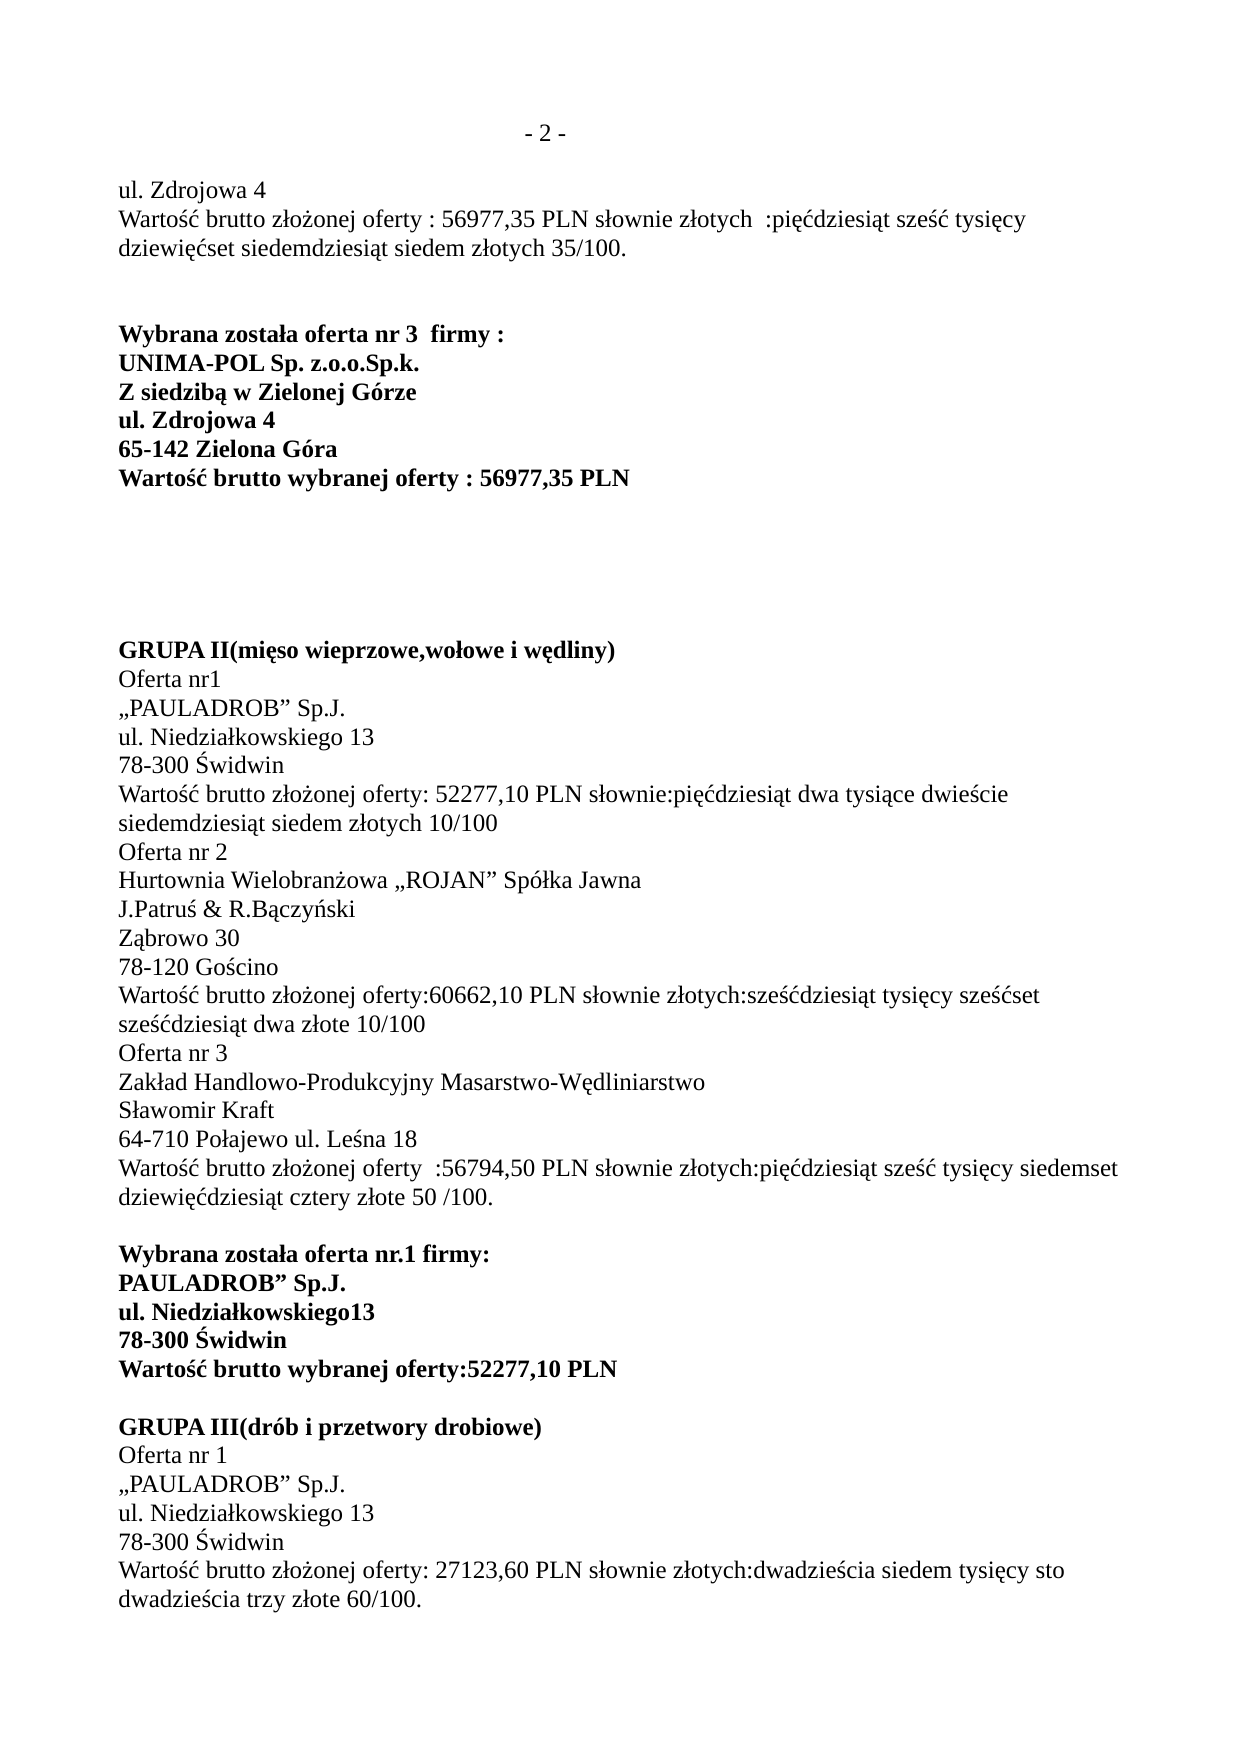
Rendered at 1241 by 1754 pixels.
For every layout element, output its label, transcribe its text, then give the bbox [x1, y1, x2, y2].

text Oferta nr1 [118, 664, 1122, 693]
text ul. Zdrojowa 4 [118, 406, 1122, 434]
text 78-120 Gościno [118, 952, 1122, 981]
text PAULADROB” Sp.J. [118, 1268, 1122, 1297]
text „PAULADROB” Sp.J. [118, 693, 1122, 722]
text Wartość brutto złożonej oferty : 56977,35 PLN słownie złotych :pięćdziesiąt sześć tysięcy dziewięćset siedemdziesiąt siedem złotych 35/100. [118, 204, 1122, 262]
text 78-300 Świdwin [118, 751, 1122, 779]
text Oferta nr 3 [118, 1038, 1122, 1067]
text ul. Niedziałkowskiego13 [118, 1297, 1122, 1326]
text ul. Zdrojowa 4 [118, 176, 1122, 204]
list - 2 - [381, 118, 1122, 147]
text Wartość brutto wybranej oferty : 56977,35 PLN [118, 463, 1122, 492]
text Oferta nr 2 [118, 837, 1122, 866]
text Wybrana została oferta nr 3 firmy : [118, 319, 1122, 348]
text „PAULADROB” Sp.J. [118, 1469, 1122, 1498]
text 78-300 Świdwin [118, 1527, 1122, 1556]
text Z siedzibą w Zielonej Górze [118, 377, 1122, 406]
text Zakład Handlowo-Produkcyjny Masarstwo-Wędliniarstwo [118, 1067, 1122, 1096]
text Wartość brutto złożonej oferty:60662,10 PLN słownie złotych:sześćdziesiąt tysięcy sześćset sześćdziesiąt dwa złote 10/100 [118, 981, 1122, 1038]
text GRUPA III(drób i przetwory drobiowe) [118, 1412, 1122, 1441]
text Wartość brutto wybranej oferty:52277,10 PLN [118, 1354, 1122, 1383]
text 78-300 Świdwin [118, 1326, 1122, 1354]
text Wartość brutto złożonej oferty: 27123,60 PLN słownie złotych:dwadzieścia siedem tysięcy sto dwadzieścia trzy złote 60/100. [118, 1556, 1122, 1613]
text J.Patruś & R.Bączyński [118, 894, 1122, 923]
text Wartość brutto złożonej oferty :56794,50 PLN słownie złotych:pięćdziesiąt sześć tysięcy siedemset dziewięćdziesiąt cztery złote 50 /100. [118, 1153, 1122, 1211]
text 65-142 Zielona Góra [118, 434, 1122, 463]
text UNIMA-POL Sp. z.o.o.Sp.k. [118, 348, 1122, 377]
text Oferta nr 1 [118, 1441, 1122, 1469]
text ul. Niedziałkowskiego 13 [118, 722, 1122, 751]
text Hurtownia Wielobranżowa „ROJAN” Spółka Jawna [118, 866, 1122, 894]
text Wartość brutto złożonej oferty: 52277,10 PLN słownie:pięćdziesiąt dwa tysiące dwieście siedemdziesiąt siedem złotych 10/100 [118, 779, 1122, 837]
text Ząbrowo 30 [118, 923, 1122, 952]
text Wybrana została oferta nr.1 firmy: [118, 1239, 1122, 1268]
text 64-710 Połajewo ul. Leśna 18 [118, 1124, 1122, 1153]
text ul. Niedziałkowskiego 13 [118, 1498, 1122, 1527]
text GRUPA II(mięso wieprzowe,wołowe i wędliny) [118, 636, 1122, 664]
text Sławomir Kraft [118, 1096, 1122, 1124]
